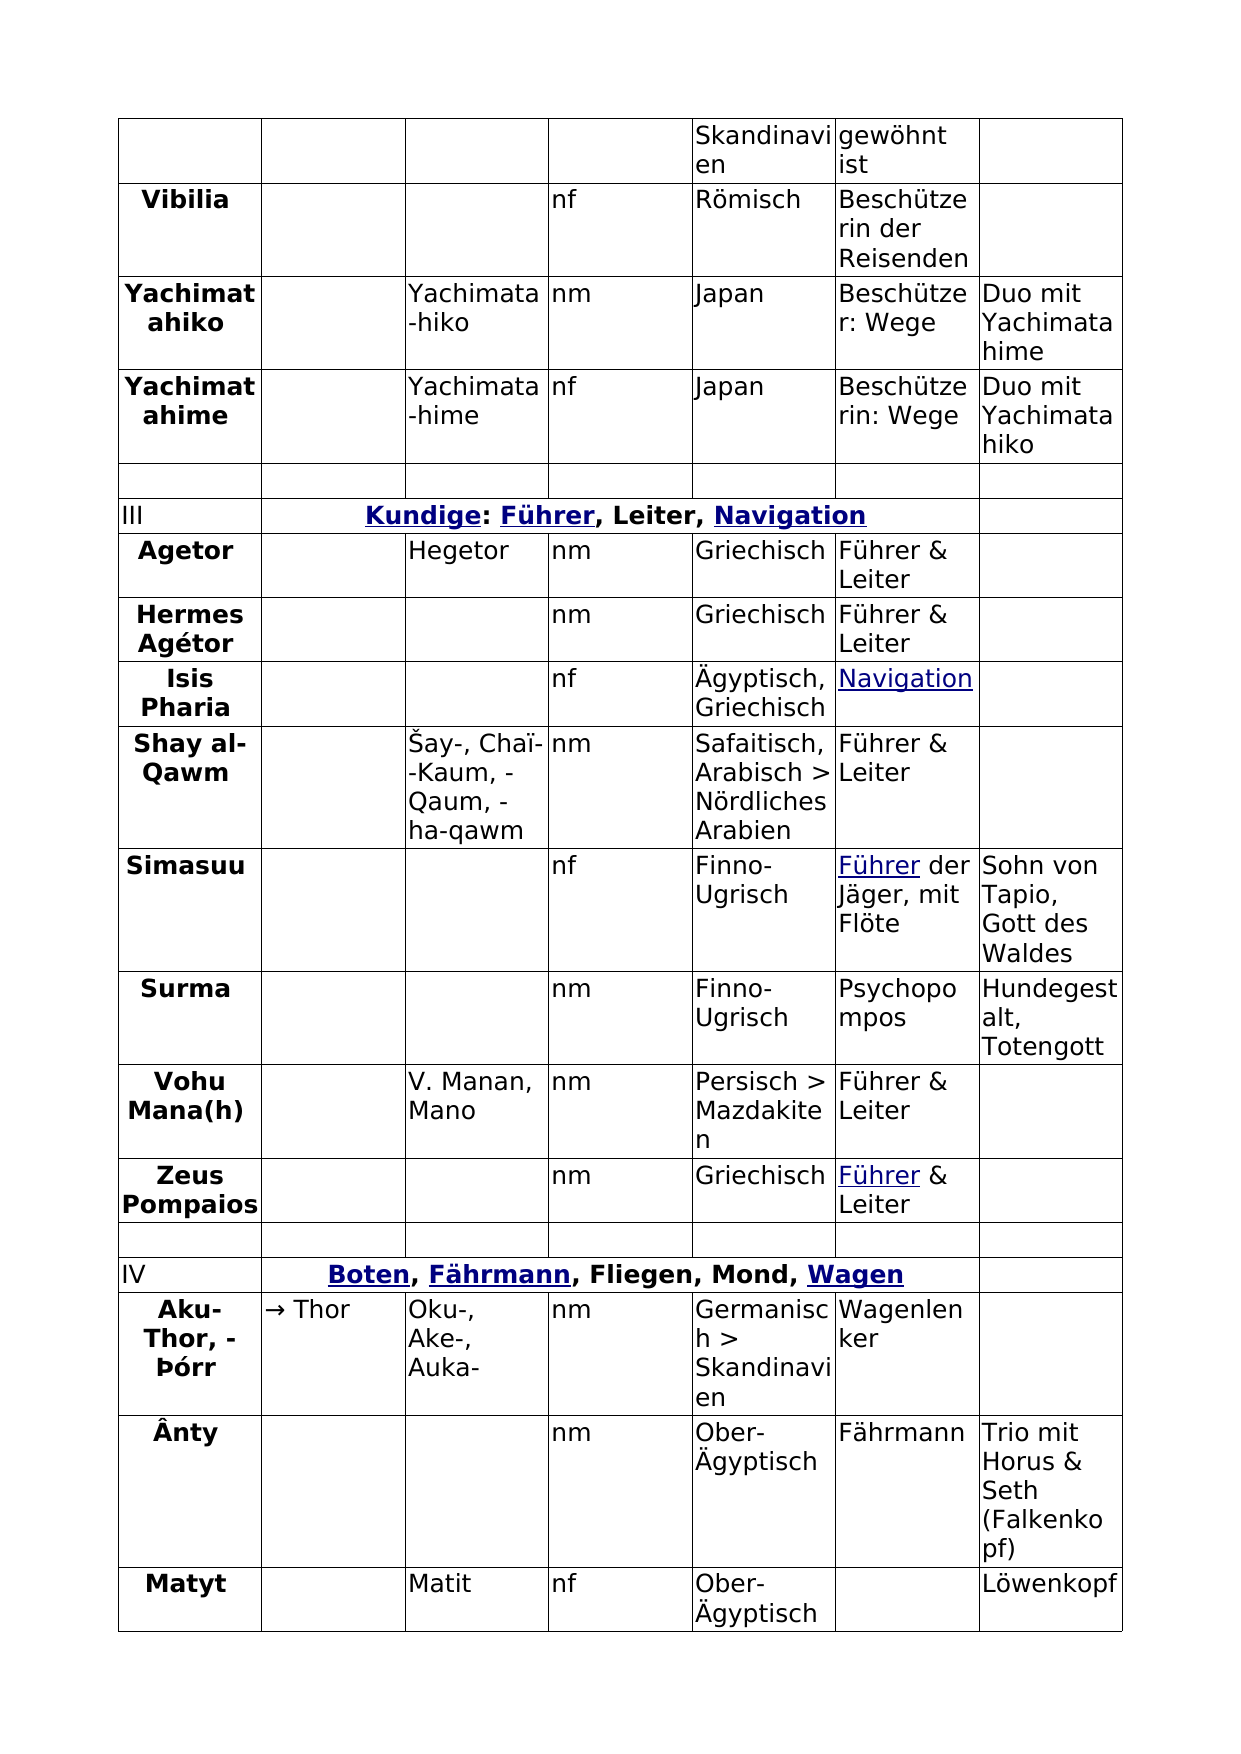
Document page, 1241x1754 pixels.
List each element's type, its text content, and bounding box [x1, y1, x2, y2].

table_cell Wagenlenker [836, 1293, 979, 1415]
table_cell [262, 464, 405, 498]
table_cell Griechisch [693, 598, 835, 661]
table_cell Simasuu [119, 849, 261, 971]
table_cell Kundige: Führer, Leiter, Navigation [262, 499, 979, 533]
table_cell nf [549, 184, 692, 276]
table_cell [262, 849, 405, 971]
table_cell Persisch > Mazdakiten [693, 1065, 835, 1158]
table_cell nm [549, 1159, 692, 1222]
table_cell Fährmann [836, 1416, 979, 1567]
table_cell [980, 1293, 1122, 1415]
table_cell [119, 119, 261, 182]
table_cell Yachimatahiko [119, 277, 261, 369]
table_cell Finno-Ugrisch [693, 972, 835, 1064]
table_cell Beschützerin: Wege [836, 370, 979, 463]
table_cell nf [549, 849, 692, 971]
table_cell nm [549, 277, 692, 369]
table_cell Matit [406, 1568, 548, 1631]
table_cell [262, 598, 405, 661]
table_cell Šay-, Chaï- -Kaum, -Qaum, -ha-qawm [406, 727, 548, 848]
table_cell Hundegestalt, Totengott [980, 972, 1122, 1064]
table_cell [693, 1223, 835, 1257]
table_cell Duo mit Yachimatahime [980, 277, 1122, 369]
table_cell Yachimata-hime [406, 370, 548, 463]
table_cell Oku-, Ake-, Auka- [406, 1293, 548, 1415]
table_cell III [119, 499, 261, 533]
table_cell Römisch [693, 184, 835, 276]
table_cell [406, 464, 548, 498]
table_cell [262, 1159, 405, 1222]
table_cell Skandinavien [693, 119, 835, 182]
table_cell [980, 727, 1122, 848]
table_cell [549, 1223, 692, 1257]
table_cell Germanisch > Skandinavien [693, 1293, 835, 1415]
table_cell IV [119, 1258, 261, 1292]
table_cell Japan [693, 277, 835, 369]
table_cell [836, 464, 979, 498]
table_cell Safaitisch, Arabisch > Nördliches Arabien [693, 727, 835, 848]
table_cell Führer & Leiter [836, 1159, 979, 1222]
table_cell nm [549, 1065, 692, 1158]
table_cell [980, 464, 1122, 498]
table_cell [980, 119, 1122, 182]
table_cell [406, 972, 548, 1064]
table_cell [980, 598, 1122, 661]
table_cell [980, 184, 1122, 276]
table_cell Beschützer: Wege [836, 277, 979, 369]
table_cell → Thor [262, 1293, 405, 1415]
table_cell [406, 1416, 548, 1567]
table_cell Vibilia [119, 184, 261, 276]
table_cell Vohu Mana(h) [119, 1065, 261, 1158]
table_cell Ober-Ägyptisch [693, 1416, 835, 1567]
table_cell V. Manan, Mano [406, 1065, 548, 1158]
table_cell nf [549, 1568, 692, 1631]
table_cell [549, 464, 692, 498]
table_cell Yachimata-hiko [406, 277, 548, 369]
table_cell Hermes Agétor [119, 598, 261, 661]
table_cell gewöhnt ist [836, 119, 979, 182]
table_cell Surma [119, 972, 261, 1064]
table_cell [980, 1065, 1122, 1158]
table_cell [262, 119, 405, 182]
table_cell Trio mit Horus & Seth (Falkenkopf) [980, 1416, 1122, 1567]
table_cell [406, 662, 548, 726]
table_cell Isis Pharia [119, 662, 261, 726]
table_cell [980, 1159, 1122, 1222]
table_cell Duo mit Yachimatahiko [980, 370, 1122, 463]
table_cell [980, 534, 1122, 597]
table_cell [262, 184, 405, 276]
table_cell [406, 119, 548, 182]
table_cell Agetor [119, 534, 261, 597]
table_cell Japan [693, 370, 835, 463]
table_cell Psychopompos [836, 972, 979, 1064]
table_cell [980, 1223, 1122, 1257]
table_cell Griechisch [693, 534, 835, 597]
table_cell Boten, Fährmann, Fliegen, Mond, Wagen [262, 1258, 979, 1292]
table_cell [406, 1159, 548, 1222]
table_cell [549, 119, 692, 182]
table_cell Navigation [836, 662, 979, 726]
table_cell Griechisch [693, 1159, 835, 1222]
table_cell nm [549, 598, 692, 661]
table_cell [262, 972, 405, 1064]
table_cell [406, 849, 548, 971]
table_cell [262, 1416, 405, 1567]
table_cell [262, 534, 405, 597]
table_cell [836, 1223, 979, 1257]
table_cell Führer & Leiter [836, 534, 979, 597]
table_cell Führer & Leiter [836, 598, 979, 661]
table_cell [406, 598, 548, 661]
table_cell Zeus Pompaios [119, 1159, 261, 1222]
table_cell nf [549, 662, 692, 726]
table_cell [262, 370, 405, 463]
table_cell Ânty [119, 1416, 261, 1567]
table_cell Beschützerin der Reisenden [836, 184, 979, 276]
table_cell Aku-Thor, -Þórr [119, 1293, 261, 1415]
table_cell [262, 1568, 405, 1631]
table_cell nm [549, 1416, 692, 1567]
table_cell nm [549, 727, 692, 848]
table_cell Finno-Ugrisch [693, 849, 835, 971]
table_cell [262, 727, 405, 848]
table_cell [262, 277, 405, 369]
table_cell [406, 184, 548, 276]
table_cell [693, 464, 835, 498]
table_cell Hegetor [406, 534, 548, 597]
table_cell Shay al-Qawm [119, 727, 261, 848]
table_cell nm [549, 972, 692, 1064]
table_cell Ober-Ägyptisch [693, 1568, 835, 1631]
table_cell Führer & Leiter [836, 727, 979, 848]
table_cell nm [549, 1293, 692, 1415]
table_cell [980, 662, 1122, 726]
table_cell Matyt [119, 1568, 261, 1631]
table_cell [262, 662, 405, 726]
table_cell [836, 1568, 979, 1631]
table_cell [119, 1223, 261, 1257]
table_cell Führer & Leiter [836, 1065, 979, 1158]
table_cell nm [549, 534, 692, 597]
table_cell Ägyptisch, Griechisch [693, 662, 835, 726]
table_cell [980, 499, 1122, 533]
table_cell Löwenkopf [980, 1568, 1122, 1631]
table_cell [262, 1065, 405, 1158]
table_cell [406, 1223, 548, 1257]
table_cell Yachimatahime [119, 370, 261, 463]
table_cell [119, 464, 261, 498]
table_cell [262, 1223, 405, 1257]
table_cell nf [549, 370, 692, 463]
table_cell [980, 1258, 1122, 1292]
table_cell Sohn von Tapio, Gott des Waldes [980, 849, 1122, 971]
table_cell Führer der Jäger, mit Flöte [836, 849, 979, 971]
